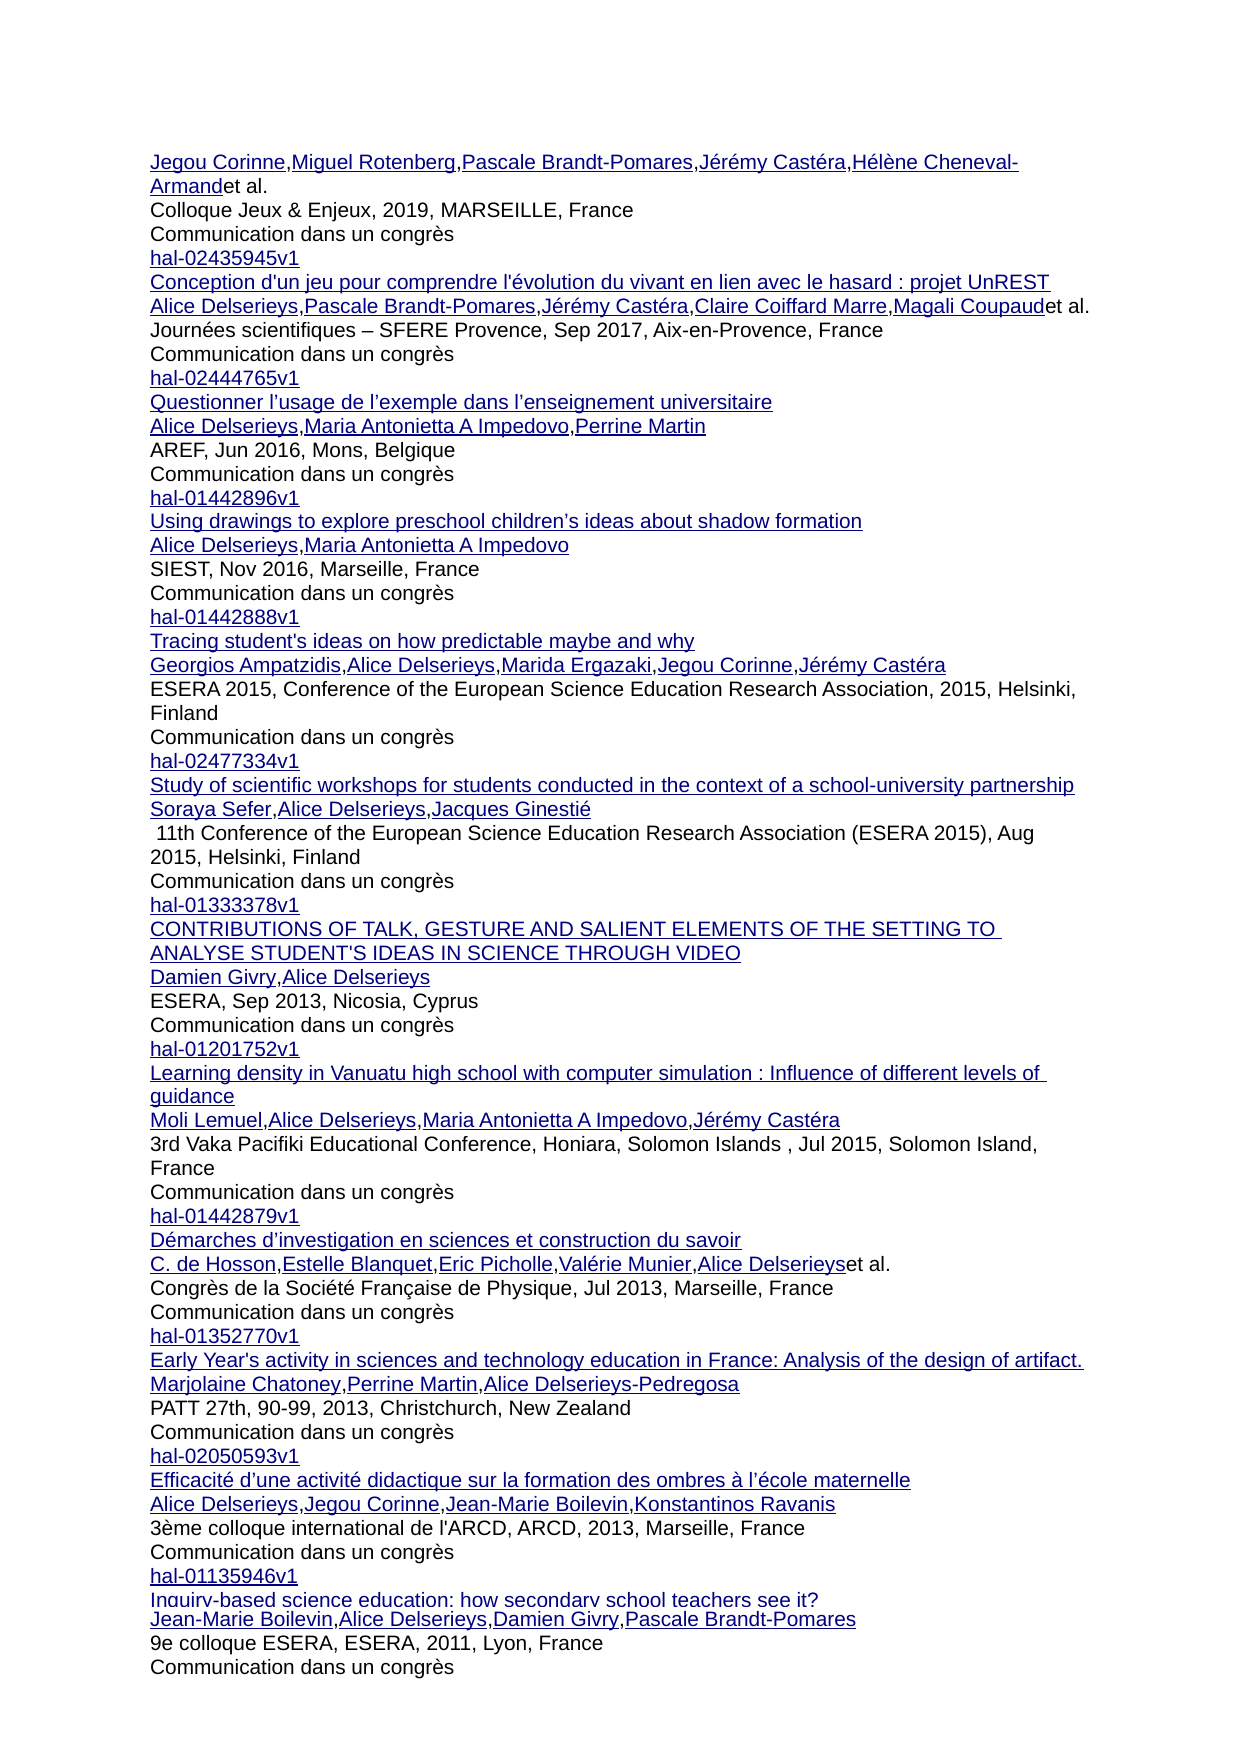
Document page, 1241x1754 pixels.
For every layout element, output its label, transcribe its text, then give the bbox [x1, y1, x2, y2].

table_cell Conception d'un jeu pour comprendre l'évolution du vivant en lien avec le hasard : projet UnREST Alice Delserieys,Pascale Brandt-Pomares,Jérémy Castéra,Claire Coiffard Marre,Magali Coupaudet al. Journées scientifiques – SFERE Provence, Sep 2017, Aix-en-Provence, France Communication dans un congrès hal-02444765v1 [150, 270, 1090, 389]
table_cell Inquiry-based science education: how secondary school teachers see it? Jean-Marie Boilevin,Alice Delserieys,Damien Givry,Pascale Brandt-Pomares 9e colloque ESERA, ESERA, 2011, Lyon, France Communication dans un congrès [150, 1588, 1090, 1679]
table_cell CONTRIBUTIONS OF TALK, GESTURE AND SALIENT ELEMENTS OF THE SETTING TO ANALYSE STUDENT'S IDEAS IN SCIENCE THROUGH VIDEO Damien Givry,Alice Delserieys ESERA, Sep 2013, Nicosia, Cyprus Communication dans un congrès hal-01201752v1 [150, 917, 1090, 1060]
table_cell Tracing student's ideas on how predictable maybe and why Georgios Ampatzidis,Alice Delserieys,Marida Ergazaki,Jegou Corinne,Jérémy Castéra ESERA 2015, Conference of the European Science Education Research Association, 2015, Helsinki, Finland Communication dans un congrès hal-02477334v1 [150, 629, 1090, 773]
table_cell Using drawings to explore preschool children’s ideas about shadow formation Alice Delserieys,Maria Antonietta A Impedovo SIEST, Nov 2016, Marseille, France Communication dans un congrès hal-01442888v1 [150, 509, 1090, 629]
table_cell Learning density in Vanuatu high school with computer simulation : Influence of different levels of guidance Moli Lemuel,Alice Delserieys,Maria Antonietta A Impedovo,Jérémy Castéra 3rd Vaka Pacifiki Educational Conference, Honiara, Solomon Islands , Jul 2015, Solomon Island, France Communication dans un congrès hal-01442879v1 [150, 1060, 1090, 1228]
table_cell Démarches d’investigation en sciences et construction du savoir C. de Hosson,Estelle Blanquet,Eric Picholle,Valérie Munier,Alice Delserieyset al. Congrès de la Société Française de Physique, Jul 2013, Marseille, France Communication dans un congrès hal-01352770v1 [150, 1228, 1090, 1348]
table_cell Questionner l’usage de l’exemple dans l’enseignement universitaire Alice Delserieys,Maria Antonietta A Impedovo,Perrine Martin AREF, Jun 2016, Mons, Belgique Communication dans un congrès hal-01442896v1 [150, 390, 1090, 509]
table_cell Early Year's activity in sciences and technology education in France: Analysis of the design of artifact. Marjolaine Chatoney,Perrine Martin,Alice Delserieys-Pedregosa PATT 27th, 90-99, 2013, Christchurch, New Zealand Communication dans un congrès hal-02050593v1 [150, 1348, 1090, 1468]
table_cell Jegou Corinne,Miguel Rotenberg,Pascale Brandt-Pomares,Jérémy Castéra,Hélène Cheneval-Armandet al. Colloque Jeux & Enjeux, 2019, MARSEILLE, France Communication dans un congrès hal-02435945v1 [150, 150, 1090, 270]
table_cell Study of scientific workshops for students conducted in the context of a school-university partnership Soraya Sefer,Alice Delserieys,Jacques Ginestié 11th Conference of the European Science Education Research Association (ESERA 2015), Aug 2015, Helsinki, Finland Communication dans un congrès hal-01333378v1 [150, 773, 1090, 917]
table_cell Efficacité d’une activité didactique sur la formation des ombres à l’école maternelle Alice Delserieys,Jegou Corinne,Jean-Marie Boilevin,Konstantinos Ravanis 3ème colloque international de l'ARCD, ARCD, 2013, Marseille, France Communication dans un congrès hal-01135946v1 [150, 1468, 1090, 1587]
